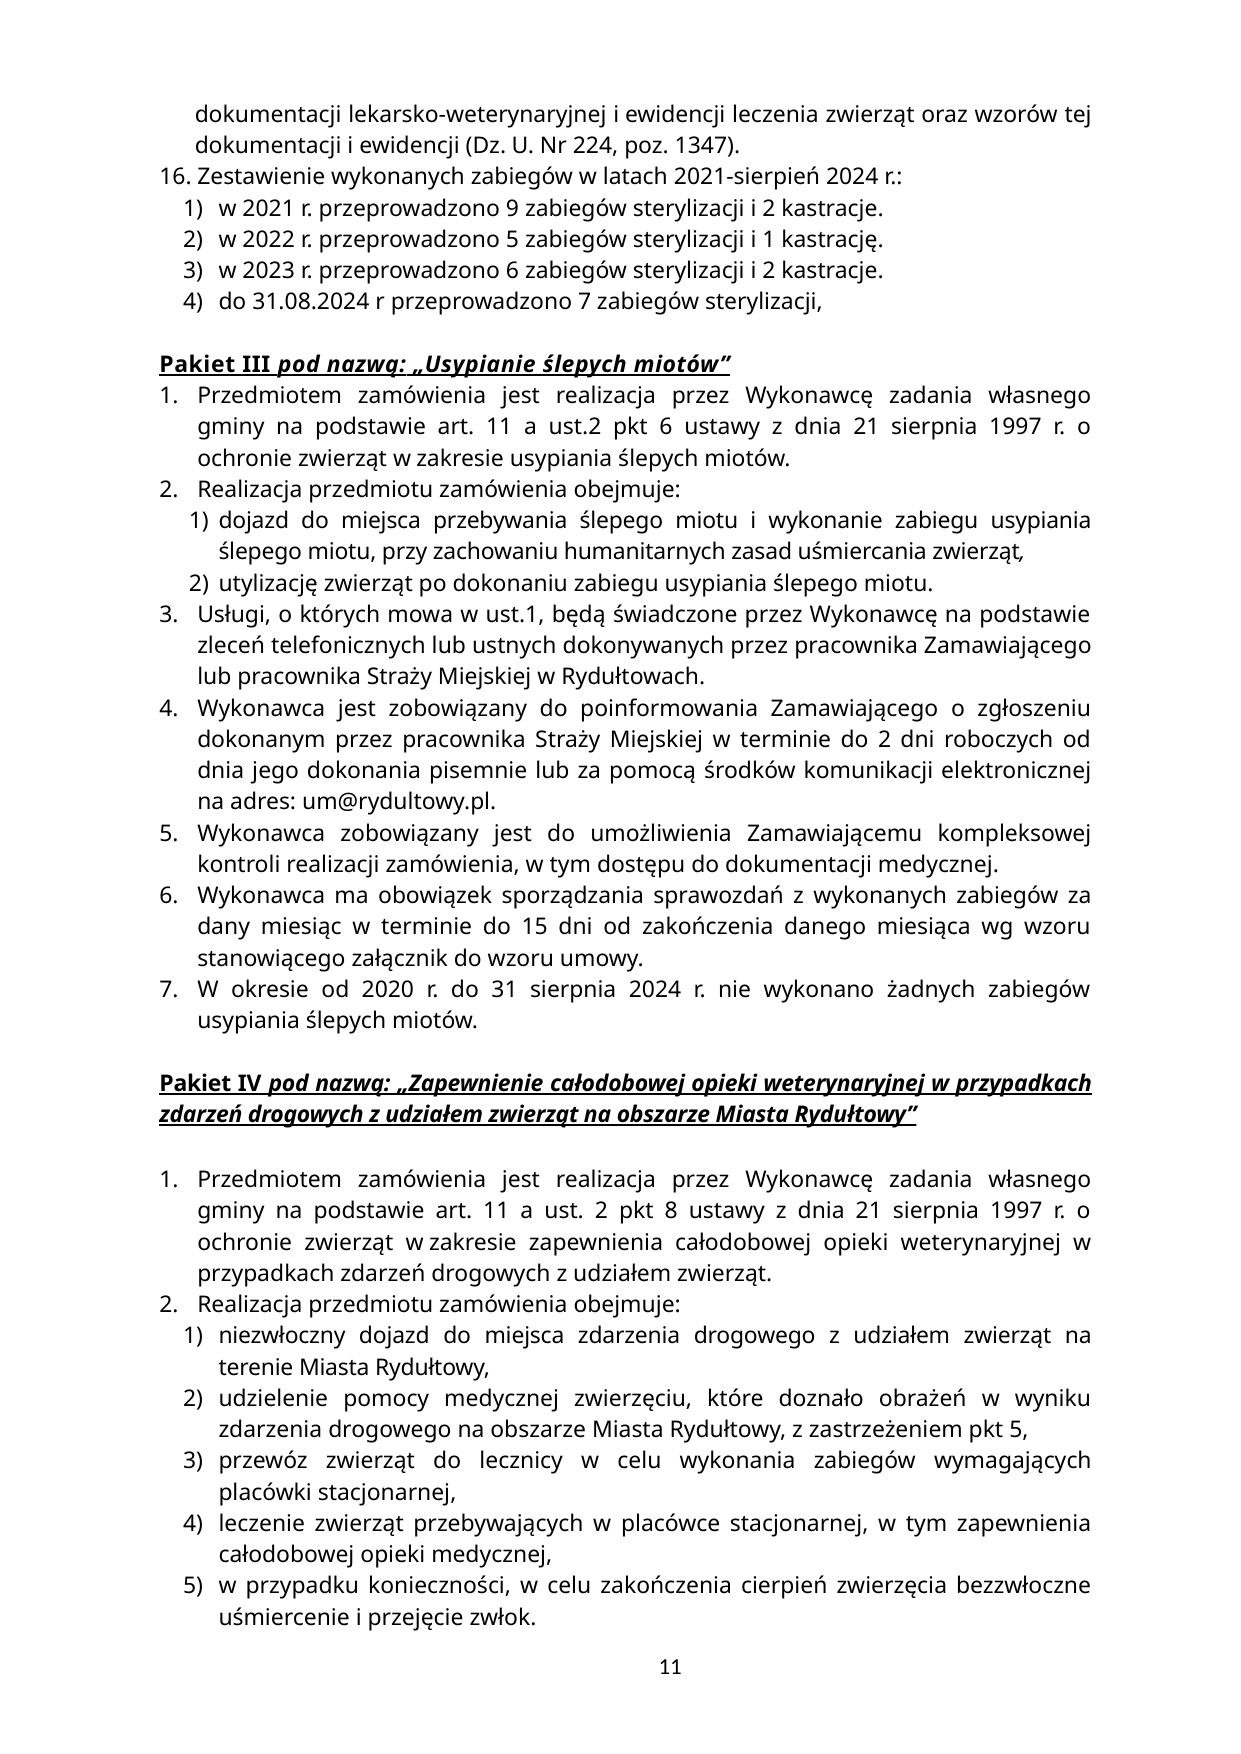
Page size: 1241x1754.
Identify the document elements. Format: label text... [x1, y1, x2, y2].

list niezwłoczny dojazd do miejsca zdarzenia drogowego z udziałem zwierząt na terenie Miasta Rydułtowy, [183, 1319, 1092, 1382]
list Przedmiotem zamówienia jest realizacja przez Wykonawcę zadania własnego gminy na podstawie art. 11 a ust.2 pkt 6 ustawy z dnia 21 sierpnia 1997 r. o ochronie zwierząt w zakresie usypiania ślepych miotów. [159, 379, 1092, 473]
list do 31.08.2024 r przeprowadzono 7 zabiegów sterylizacji, [183, 285, 1092, 317]
list Realizacja przedmiotu zamówienia obejmuje: [159, 473, 1092, 504]
list dojazd do miejsca przebywania ślepego miotu i wykonanie zabiegu usypiania ślepego miotu, przy zachowaniu humanitarnych zasad uśmiercania zwierząt, [189, 504, 1092, 567]
list utylizację zwierząt po dokonaniu zabiegu usypiania ślepego miotu. [189, 567, 1092, 598]
list udzielenie pomocy medycznej zwierzęciu, które doznało obrażeń w wyniku zdarzenia drogowego na obszarze Miasta Rydułtowy, z zastrzeżeniem pkt 5, [183, 1382, 1092, 1444]
list dokumentacji lekarsko-weterynaryjnej i ewidencji leczenia zwierząt oraz wzorów tej dokumentacji i ewidencji (Dz. U. Nr 224, poz. 1347). [153, 98, 1092, 160]
text Pakiet IV pod nazwą: „Zapewnienie całodobowej opieki weterynaryjnej w przypadkach [159, 1067, 1092, 1093]
list Wykonawca zobowiązany jest do umożliwienia Zamawiającemu kompleksowej kontroli realizacji zamówienia, w tym dostępu do dokumentacji medycznej. [159, 817, 1092, 879]
list Zestawienie wykonanych zabiegów w latach 2021-sierpień 2024 r.: [159, 160, 1092, 192]
list Usługi, o których mowa w ust.1, będą świadczone przez Wykonawcę na podstawie zleceń telefonicznych lub ustnych dokonywanych przez pracownika Zamawiającego lub pracownika Straży Miejskiej w Rydułtowach. [159, 598, 1092, 692]
list Wykonawca jest zobowiązany do poinformowania Zamawiającego o zgłoszeniu dokonanym przez pracownika Straży Miejskiej w terminie do 2 dni roboczych od dnia jego dokonania pisemnie lub za pomocą środków komunikacji elektronicznej na adres: um@rydultowy.pl. [159, 692, 1092, 817]
list przewóz zwierząt do lecznicy w celu wykonania zabiegów wymagających placówki stacjonarnej, [183, 1444, 1092, 1507]
list w 2021 r. przeprowadzono 9 zabiegów sterylizacji i 2 kastracje. [183, 192, 1092, 223]
text Pakiet III pod nazwą: „Usypianie ślepych miotów” [159, 348, 1092, 379]
list w przypadku konieczności, w celu zakończenia cierpień zwierzęcia bezzwłoczne uśmiercenie i przejęcie zwłok. [183, 1569, 1092, 1632]
list W okresie od 2020 r. do 31 sierpnia 2024 r. nie wykonano żadnych zabiegów usypiania ślepych miotów. [159, 973, 1092, 1035]
list Realizacja przedmiotu zamówienia obejmuje: [159, 1288, 1092, 1319]
list Przedmiotem zamówienia jest realizacja przez Wykonawcę zadania własnego gminy na podstawie art. 11 a ust. 2 pkt 8 ustawy z dnia 21 sierpnia 1997 r. o ochronie zwierząt w zakresie zapewnienia całodobowej opieki weterynaryjnej w przypadkach zdarzeń drogowych z udziałem zwierząt. [159, 1163, 1092, 1288]
list w 2023 r. przeprowadzono 6 zabiegów sterylizacji i 2 kastracje. [183, 254, 1092, 285]
text zdarzeń drogowych z udziałem zwierząt na obszarze Miasta Rydułtowy” [159, 1095, 1092, 1129]
list w 2022 r. przeprowadzono 5 zabiegów sterylizacji i 1 kastrację. [183, 223, 1092, 254]
list leczenie zwierząt przebywających w placówce stacjonarnej, w tym zapewnienia całodobowej opieki medycznej, [183, 1507, 1092, 1569]
list Wykonawca ma obowiązek sporządzania sprawozdań z wykonanych zabiegów za dany miesiąc w terminie do 15 dni od zakończenia danego miesiąca wg wzoru stanowiącego załącznik do wzoru umowy. [159, 879, 1092, 973]
